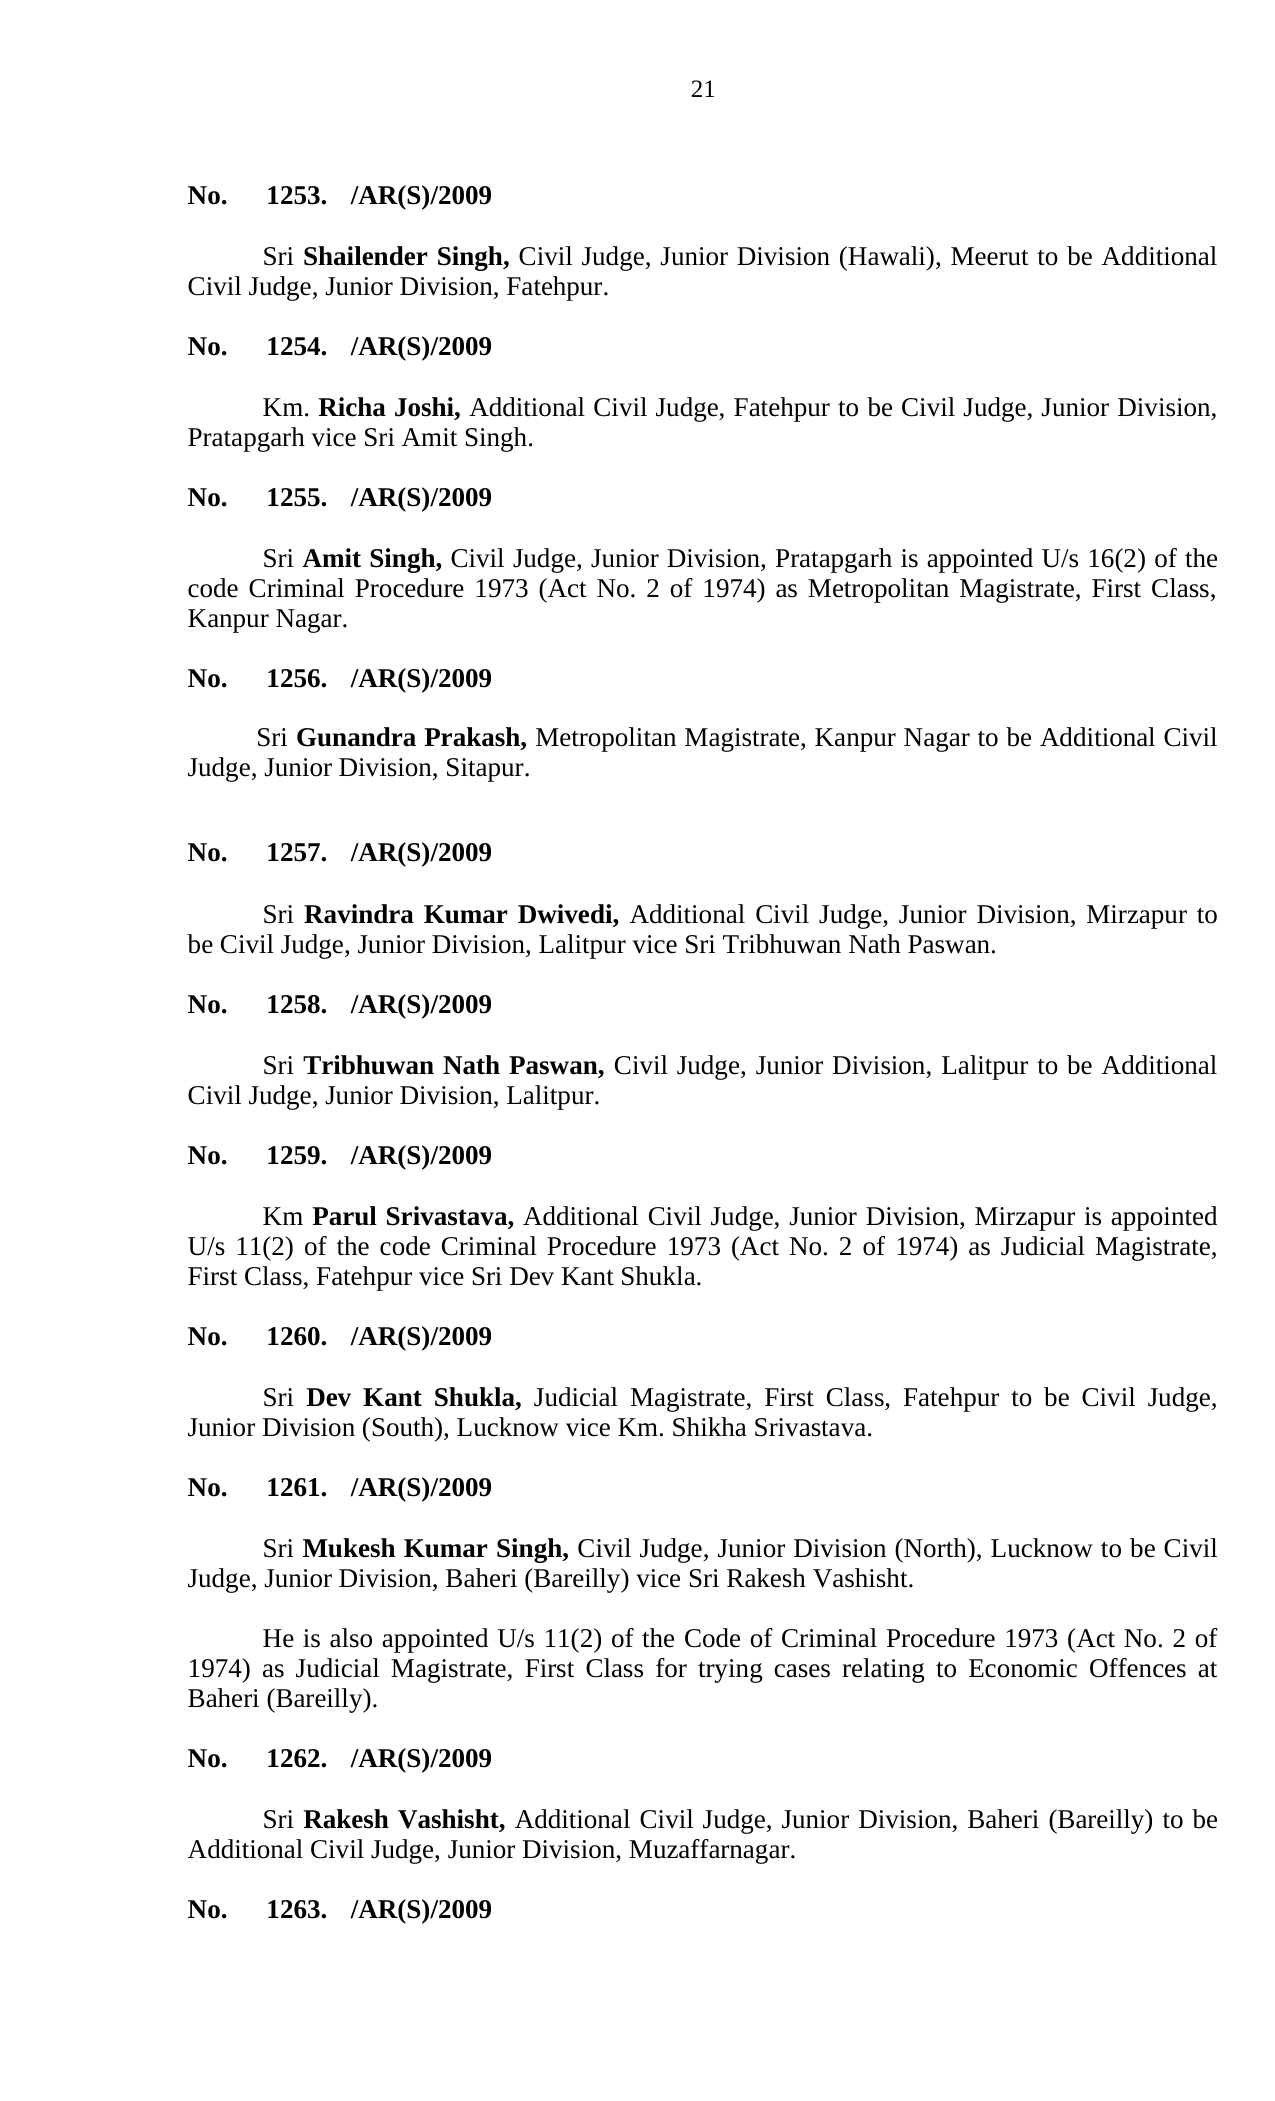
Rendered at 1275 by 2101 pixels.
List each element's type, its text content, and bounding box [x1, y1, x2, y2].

table_header No. [176, 1140, 255, 1171]
text Km Parul Srivastava, Additional Civil Judge, Junior Division, Mirzapur is appointed U/s 11(2) of the code Criminal Procedure 1973 (Act No. 2 of 1974) as Judicial Magistrate, First Class, Fatehpur vice Sri Dev Kant Shukla. [187, 1201, 1219, 1291]
table_header /AR(S)/2009 [339, 989, 508, 1020]
table_header No. [176, 664, 255, 694]
text Km. Richa Joshi, Additional Civil Judge, Fatehpur to be Civil Judge, Junior Division, Pratapgarh vice Sri Amit Singh. [187, 392, 1219, 452]
table_header [255, 838, 339, 869]
table_header /AR(S)/2009 [339, 482, 508, 513]
table_header [255, 989, 339, 1020]
text Sri Tribhuwan Nath Paswan, Civil Judge, Junior Division, Lalitpur to be Additional Civil Judge, Junior Division, Lalitpur. [187, 1050, 1219, 1110]
table_header [255, 1321, 339, 1352]
text He is also appointed U/s 11(2) of the Code of Criminal Procedure 1973 (Act No. 2 of 1974) as Judicial Magistrate, First Class for trying cases relating to Economic Offences at Baheri (Bareilly). [187, 1623, 1219, 1713]
table_header No. [176, 1321, 255, 1352]
text Sri Mukesh Kumar Singh, Civil Judge, Junior Division (North), Lucknow to be Civil Judge, Junior Division, Baheri (Bareilly) vice Sri Rakesh Vashisht. [187, 1533, 1219, 1593]
text Sri Rakesh Vashisht, Additional Civil Judge, Junior Division, Baheri (Bareilly) to be Additional Civil Judge, Junior Division, Muzaffarnagar. [187, 1804, 1219, 1864]
table_header No. [176, 1744, 255, 1774]
table_header /AR(S)/2009 [339, 331, 508, 362]
table_header No. [176, 180, 255, 211]
table_header /AR(S)/2009 [339, 1472, 508, 1503]
table_header [255, 664, 339, 694]
table_header No. [176, 838, 255, 869]
table_header /AR(S)/2009 [339, 838, 508, 869]
table_header /AR(S)/2009 [339, 1895, 508, 1926]
table_header [255, 180, 339, 211]
text Sri Ravindra Kumar Dwivedi, Additional Civil Judge, Junior Division, Mirzapur to be Civil Judge, Junior Division, Lalitpur vice Sri Tribhuwan Nath Paswan. [187, 899, 1219, 959]
table_header No. [176, 1895, 255, 1926]
table_header [255, 1472, 339, 1503]
text Sri Shailender Singh, Civil Judge, Junior Division (Hawali), Meerut to be Additional Civil Judge, Junior Division, Fatehpur. [187, 241, 1219, 301]
table_header No. [176, 331, 255, 362]
text Sri Amit Singh, Civil Judge, Junior Division, Pratapgarh is appointed U/s 16(2) of the code Criminal Procedure 1973 (Act No. 2 of 1974) as Metropolitan Magistrate, First Class, Kanpur Nagar. [187, 543, 1219, 633]
table_header [255, 1744, 339, 1774]
table_header No. [176, 482, 255, 513]
table_header [255, 331, 339, 362]
table_header [255, 1895, 339, 1926]
table_header /AR(S)/2009 [339, 180, 508, 211]
table_header /AR(S)/2009 [339, 1140, 508, 1171]
table_header /AR(S)/2009 [339, 664, 508, 694]
table_header /AR(S)/2009 [339, 1744, 508, 1774]
table_header /AR(S)/2009 [339, 1321, 508, 1352]
table_header [255, 482, 339, 513]
table_header No. [176, 1472, 255, 1503]
table_header No. [176, 989, 255, 1020]
text Sri Gunandra Prakash, Metropolitan Magistrate, Kanpur Nagar to be Additional Civil Judge, Junior Division, Sitapur. [187, 722, 1219, 782]
table_header [255, 1140, 339, 1171]
text Sri Dev Kant Shukla, Judicial Magistrate, First Class, Fatehpur to be Civil Judge, Junior Division (South), Lucknow vice Km. Shikha Srivastava. [187, 1382, 1219, 1442]
